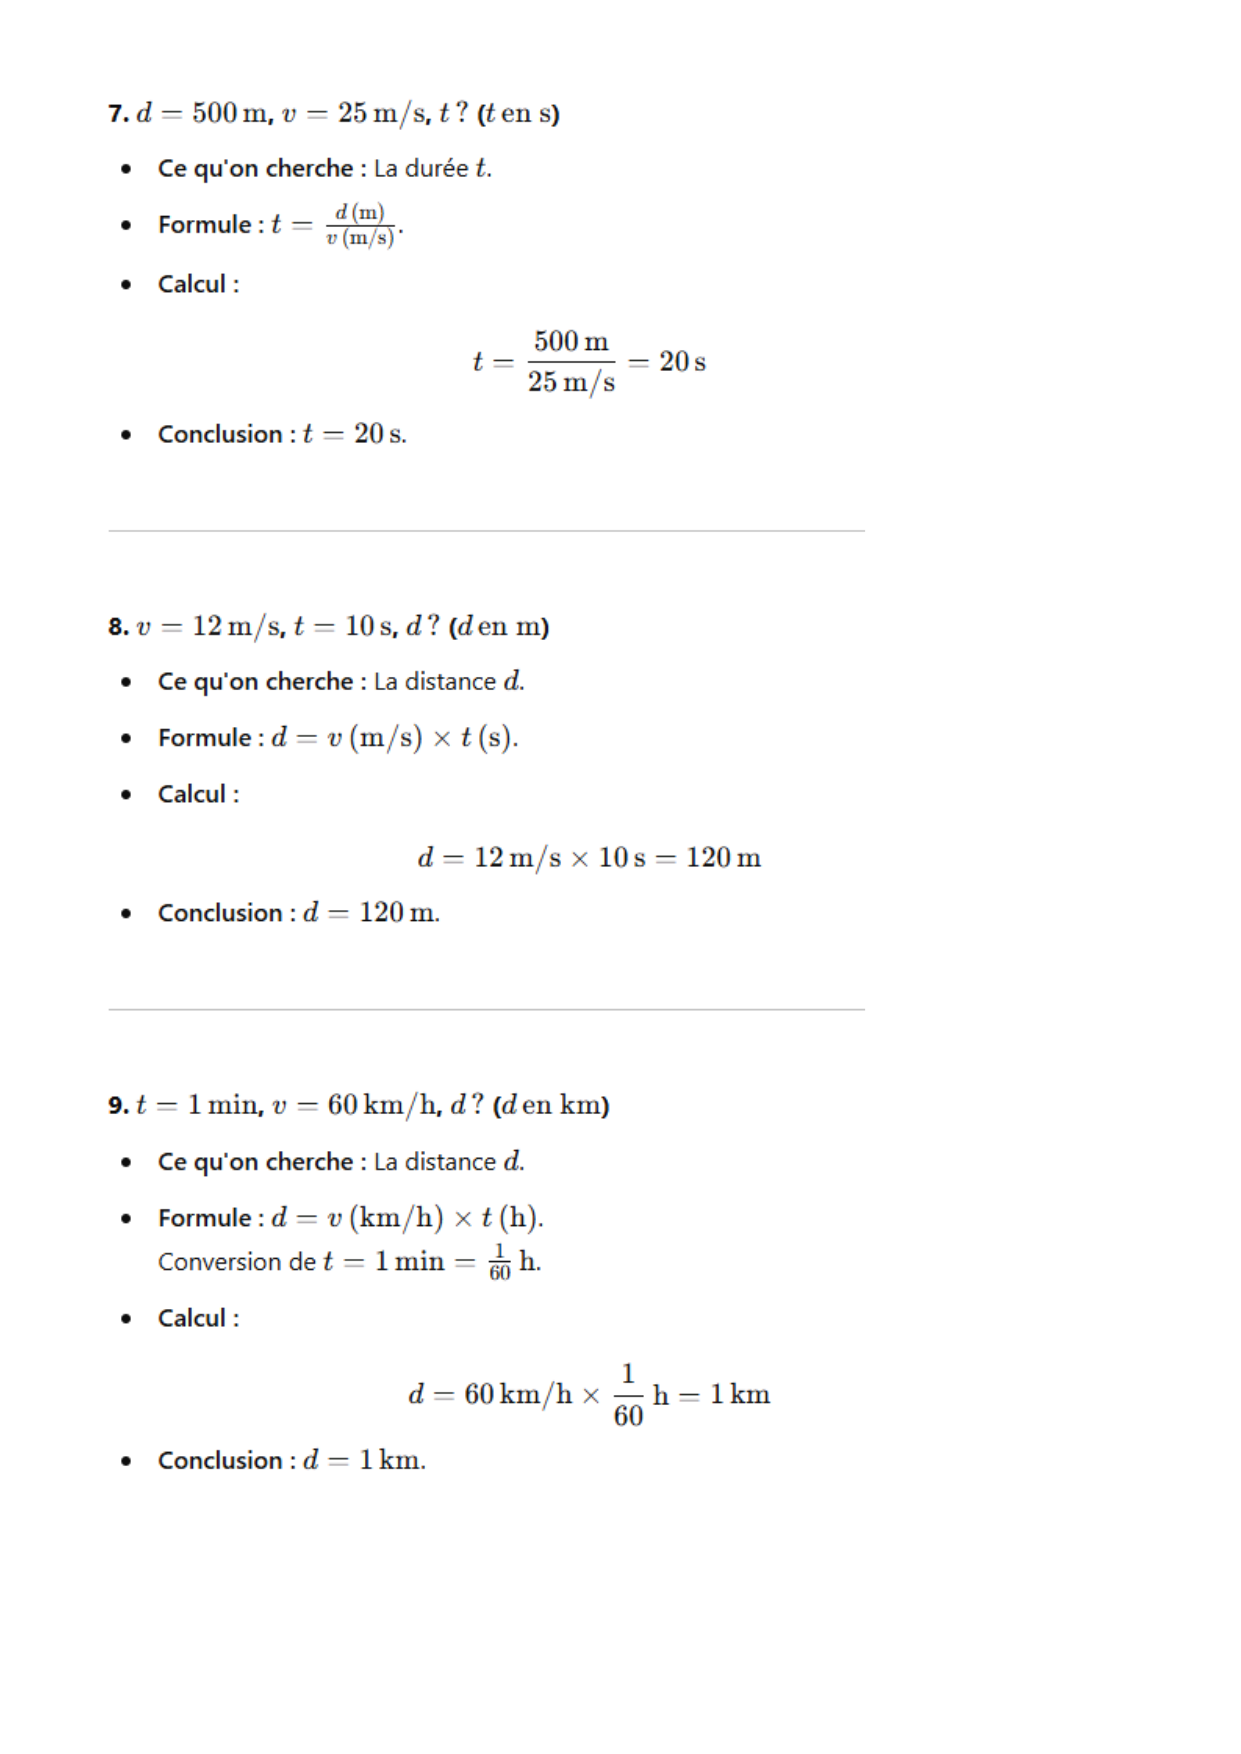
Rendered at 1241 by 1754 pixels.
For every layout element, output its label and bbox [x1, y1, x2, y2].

picture [59, 59, 866, 1502]
